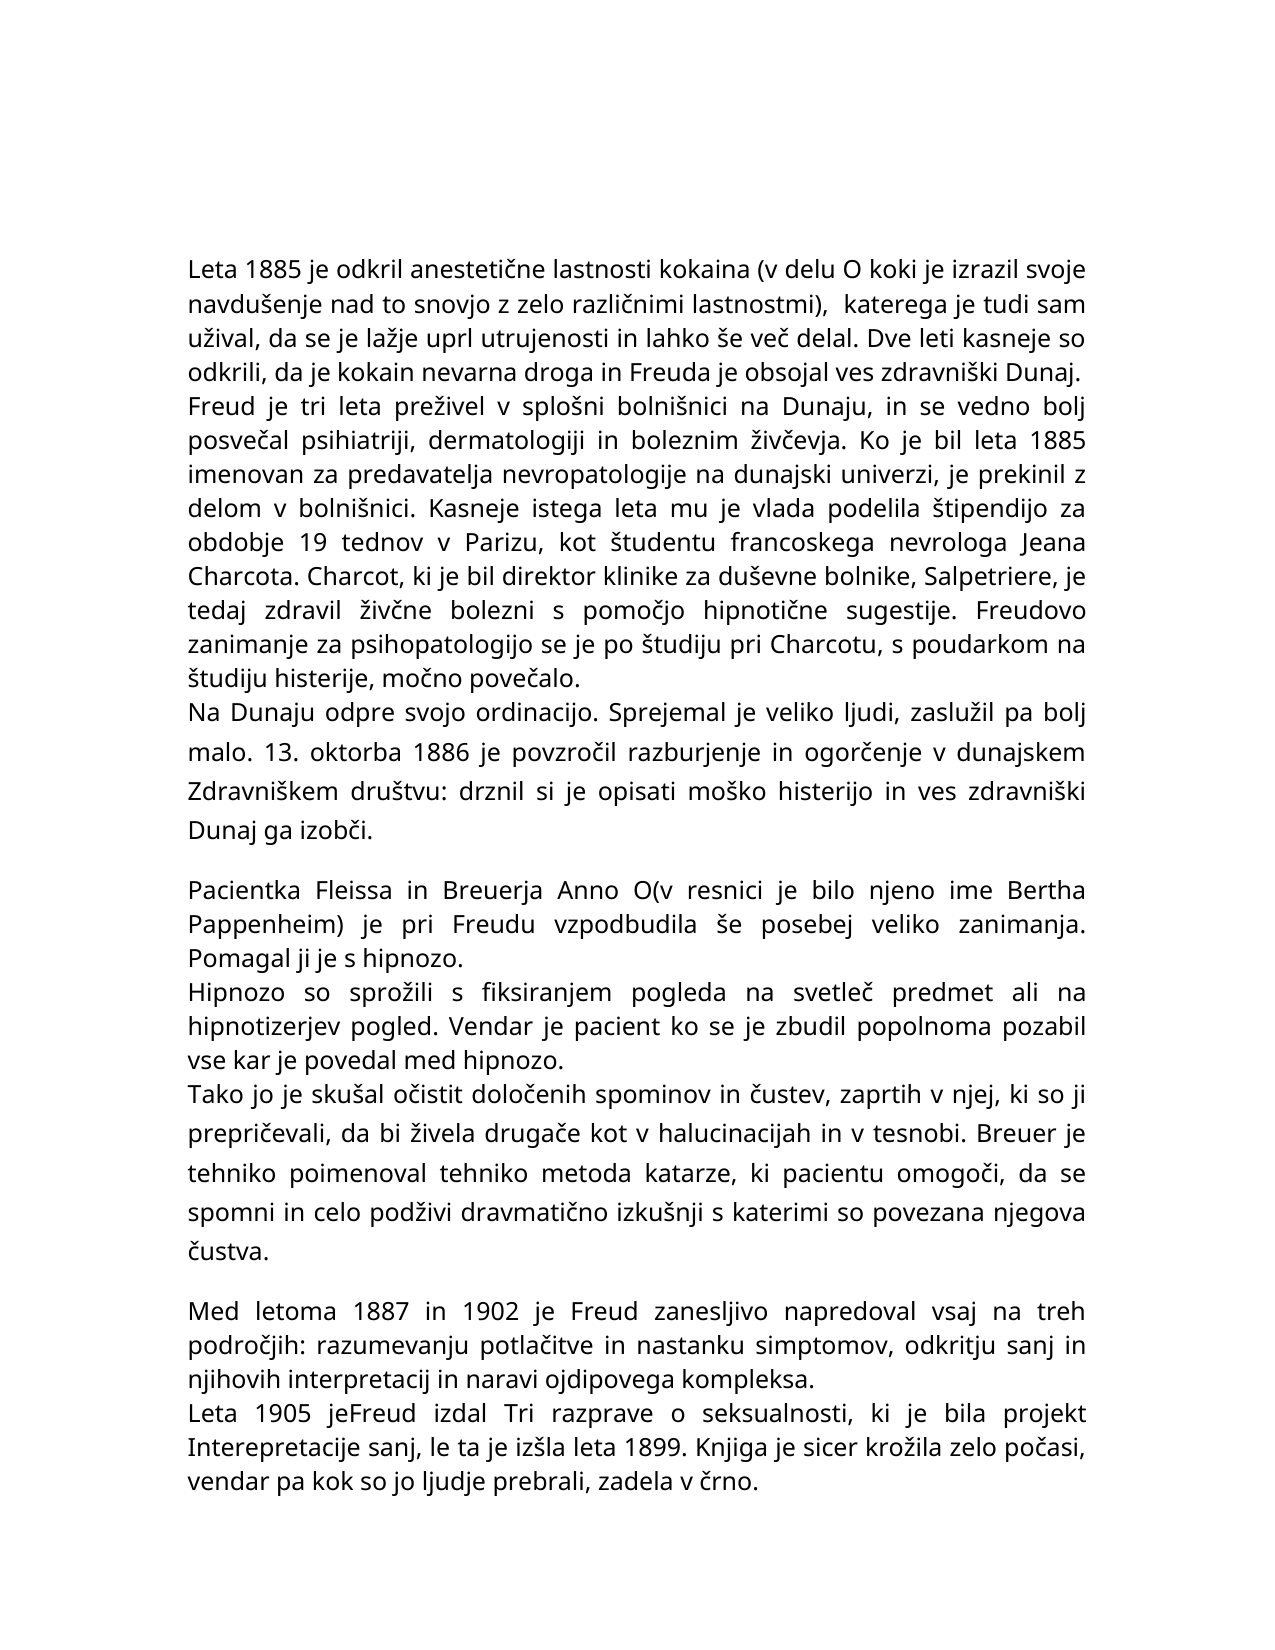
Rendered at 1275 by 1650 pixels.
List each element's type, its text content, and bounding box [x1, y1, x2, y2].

text Na Dunaju odpre svojo ordinacijo. Sprejemal je veliko ljudi, zaslužil pa bolj malo. 13. oktorba 1886 je povzročil razburjenje in ogorčenje v dunajskem Zdravniškem društvu: drznil si je opisati moško histerijo in ves zdravniški Dunaj ga izobči. [187, 695, 1087, 847]
text Tako jo je skušal očistit določenih spominov in čustev, zaprtih v njej, ki so ji prepričevali, da bi živela drugače kot v halucinacijah in v tesnobi. Breuer je tehniko poimenoval tehniko metoda katarze, ki pacientu omogoči, da se spomni in celo podživi dravmatično izkušnji s katerimi so povezana njegova čustva. [187, 1077, 1087, 1268]
text Leta 1905 jeFreud izdal Tri razprave o seksualnosti, ki je bila projekt Interepretacije sanj, le ta je izšla leta 1899. Knjiga je sicer krožila zelo počasi, vendar pa kok so jo ljudje prebrali, zadela v črno. [187, 1396, 1087, 1498]
text Hipnozo so sprožili s fiksiranjem pogleda na svetleč predmet ali na hipnotizerjev pogled. Vendar je pacient ko se je zbudil popolnoma pozabil vse kar je povedal med hipnozo. [187, 975, 1087, 1077]
text Freud je tri leta preživel v splošni bolnišnici na Dunaju, in se vedno bolj posvečal psihiatriji, dermatologiji in boleznim živčevja. Ko je bil leta 1885 imenovan za predavatelja nevropatologije na dunajski univerzi, je prekinil z delom v bolnišnici. Kasneje istega leta mu je vlada podelila štipendijo za obdobje 19 tednov v Parizu, kot študentu francoskega nevrologa Jeana Charcota. Charcot, ki je bil direktor klinike za duševne bolnike, Salpetriere, je tedaj zdravil živčne bolezni s pomočjo hipnotične sugestije. Freudovo zanimanje za psihopatologijo se je po študiju pri Charcotu, s poudarkom na študiju histerije, močno povečalo. [187, 388, 1087, 695]
text Pacientka Fleissa in Breuerja Anno O(v resnici je bilo njeno ime Bertha Pappenheim) je pri Freudu vzpodbudila še posebej veliko zanimanja. Pomagal ji je s hipnozo. [187, 872, 1087, 975]
text Leta 1885 je odkril anestetične lastnosti kokaina (v delu O koki je izrazil svoje navdušenje nad to snovjo z zelo različnimi lastnostmi), katerega je tudi sam užival, da se je lažje uprl utrujenosti in lahko še več delal. Dve leti kasneje so odkrili, da je kokain nevarna droga in Freuda je obsojal ves zdravniški Dunaj. [187, 252, 1087, 388]
text Med letoma 1887 in 1902 je Freud zanesljivo napredoval vsaj na treh področjih: razumevanju potlačitve in nastanku simptomov, odkritju sanj in njihovih interpretacij in naravi ojdipovega kompleksa. [187, 1293, 1087, 1396]
